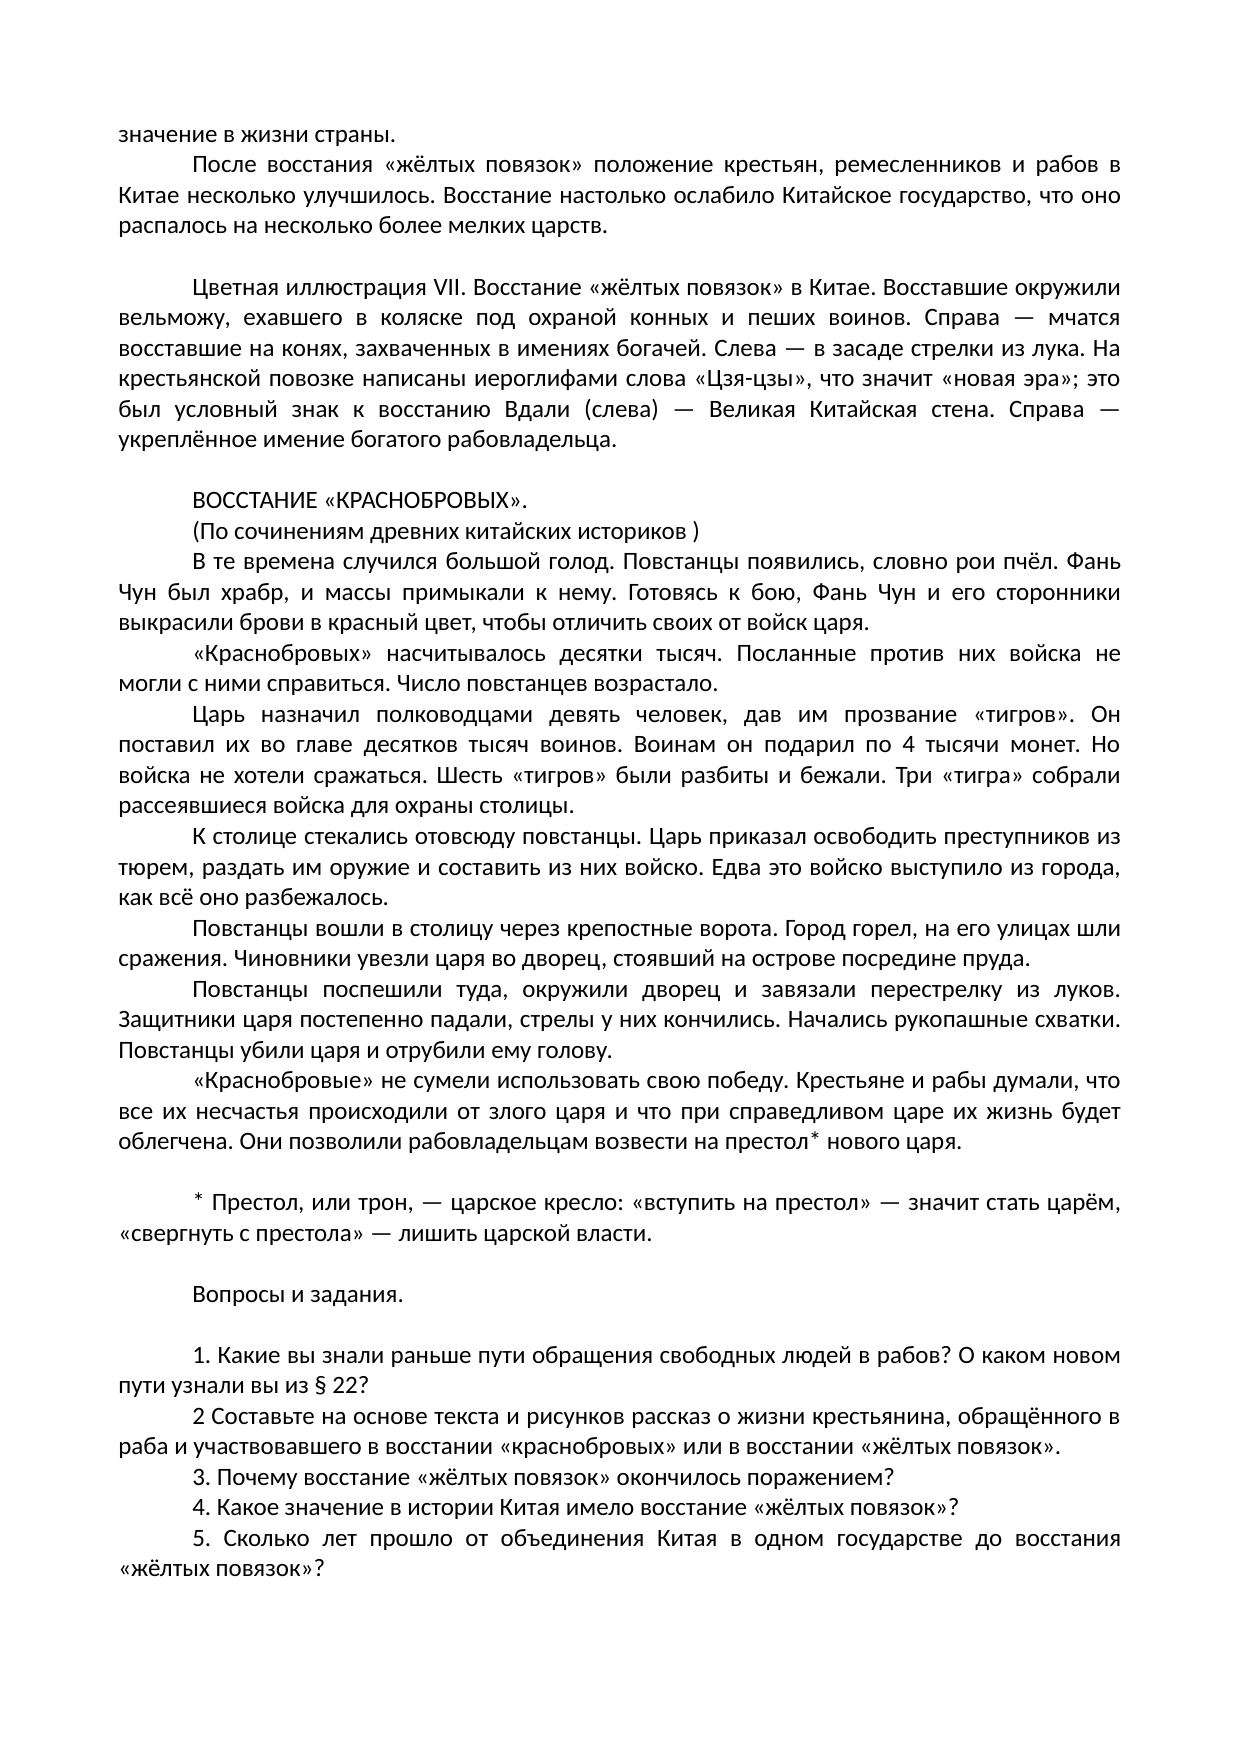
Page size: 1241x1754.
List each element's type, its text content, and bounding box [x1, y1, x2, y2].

text 2 Составьте на основе текста и рисунков рассказ о жизни крестьянина, обращённого в раба и участвовавшего в восстании «краснобровых» или в восстании «жёлтых повязок». [118, 1400, 1122, 1461]
text «Краснобровые» не сумели использовать свою победу. Крестьяне и рабы думали, что все их несчастья происходили от злого царя и что при справедливом царе их жизнь будет облегчена. Они позволили рабовладельцам возвести на престол* нового царя. [118, 1064, 1122, 1156]
text 1. Какие вы знали раньше пути обращения свободных людей в рабов? О каком новом пути узнали вы из § 22? [118, 1339, 1122, 1400]
text В те времена случился большой голод. Повстанцы появились, словно рои пчёл. Фань Чун был храбр, и массы примыкали к нему. Готовясь к бою, Фань Чун и его сторонники выкрасили брови в красный цвет, чтобы отличить своих от войск царя. [118, 545, 1122, 637]
text 5. Сколько лет прошло от объединения Китая в одном государстве до восстания «жёлтых повязок»? [118, 1522, 1122, 1583]
text «Краснобровых» насчитывалось десятки тысяч. Посланные против них войска не могли с ними справиться. Число повстанцев возрастало. [118, 637, 1122, 698]
text значение в жизни страны. [118, 118, 1122, 149]
text Цветная иллюстрация VII. Восстание «жёлтых повязок» в Китае. Восставшие окружили вельможу, ехавшего в коляске под охраной конных и пеших воинов. Справа — мчатся восставшие на конях, захваченных в имениях богачей. Слева — в засаде стрелки из лука. На крестьянской повозке написаны иероглифами слова «Цзя-цзы», что значит «новая эра»; это был условный знак к восстанию Вдали (слева) — Великая Китайская стена. Справа — укреплённое имение богатого рабовладельца. [118, 271, 1122, 454]
text Вопросы и задания. [118, 1278, 1122, 1308]
text 4. Какое значение в истории Китая имело восстание «жёлтых повязок»? [118, 1492, 1122, 1522]
text * Престол, или трон, — царское кресло: «вступить на престол» — значит стать царём, «свергнуть с престола» — лишить царской власти. [118, 1186, 1122, 1247]
text ВОССТАНИЕ «КРАСНОБРОВЫХ». [118, 484, 1122, 515]
text Повстанцы поспешили туда, окружили дворец и завязали перестрелку из луков. Защитники царя постепенно падали, стрелы у них кончились. Начались рукопашные схватки. Повстанцы убили царя и отрубили ему голову. [118, 973, 1122, 1064]
text Повстанцы вошли в столицу через крепостные ворота. Город горел, на его улицах шли сражения. Чиновники увезли царя во дворец, стоявший на острове посредине пруда. [118, 912, 1122, 973]
text 3. Почему восстание «жёлтых повязок» окончилось поражением? [118, 1461, 1122, 1492]
text (По сочинениям древних китайских историков ) [118, 515, 1122, 545]
text К столице стекались отовсюду повстанцы. Царь приказал освободить преступников из тюрем, раздать им оружие и составить из них войско. Едва это войско выступило из города, как всё оно разбежалось. [118, 820, 1122, 912]
text Царь назначил полководцами девять человек, дав им прозвание «тигров». Он поставил их во главе десятков тысяч воинов. Воинам он подарил по 4 тысячи монет. Но войска не хотели сражаться. Шесть «тигров» были разбиты и бежали. Три «тигра» собрали рассеявшиеся войска для охраны столицы. [118, 698, 1122, 820]
text После восстания «жёлтых повязок» положение крестьян, ремесленников и рабов в Китае несколько улучшилось. Восстание настолько ослабило Китайское государство, что оно распалось на несколько более мелких царств. [118, 149, 1122, 240]
